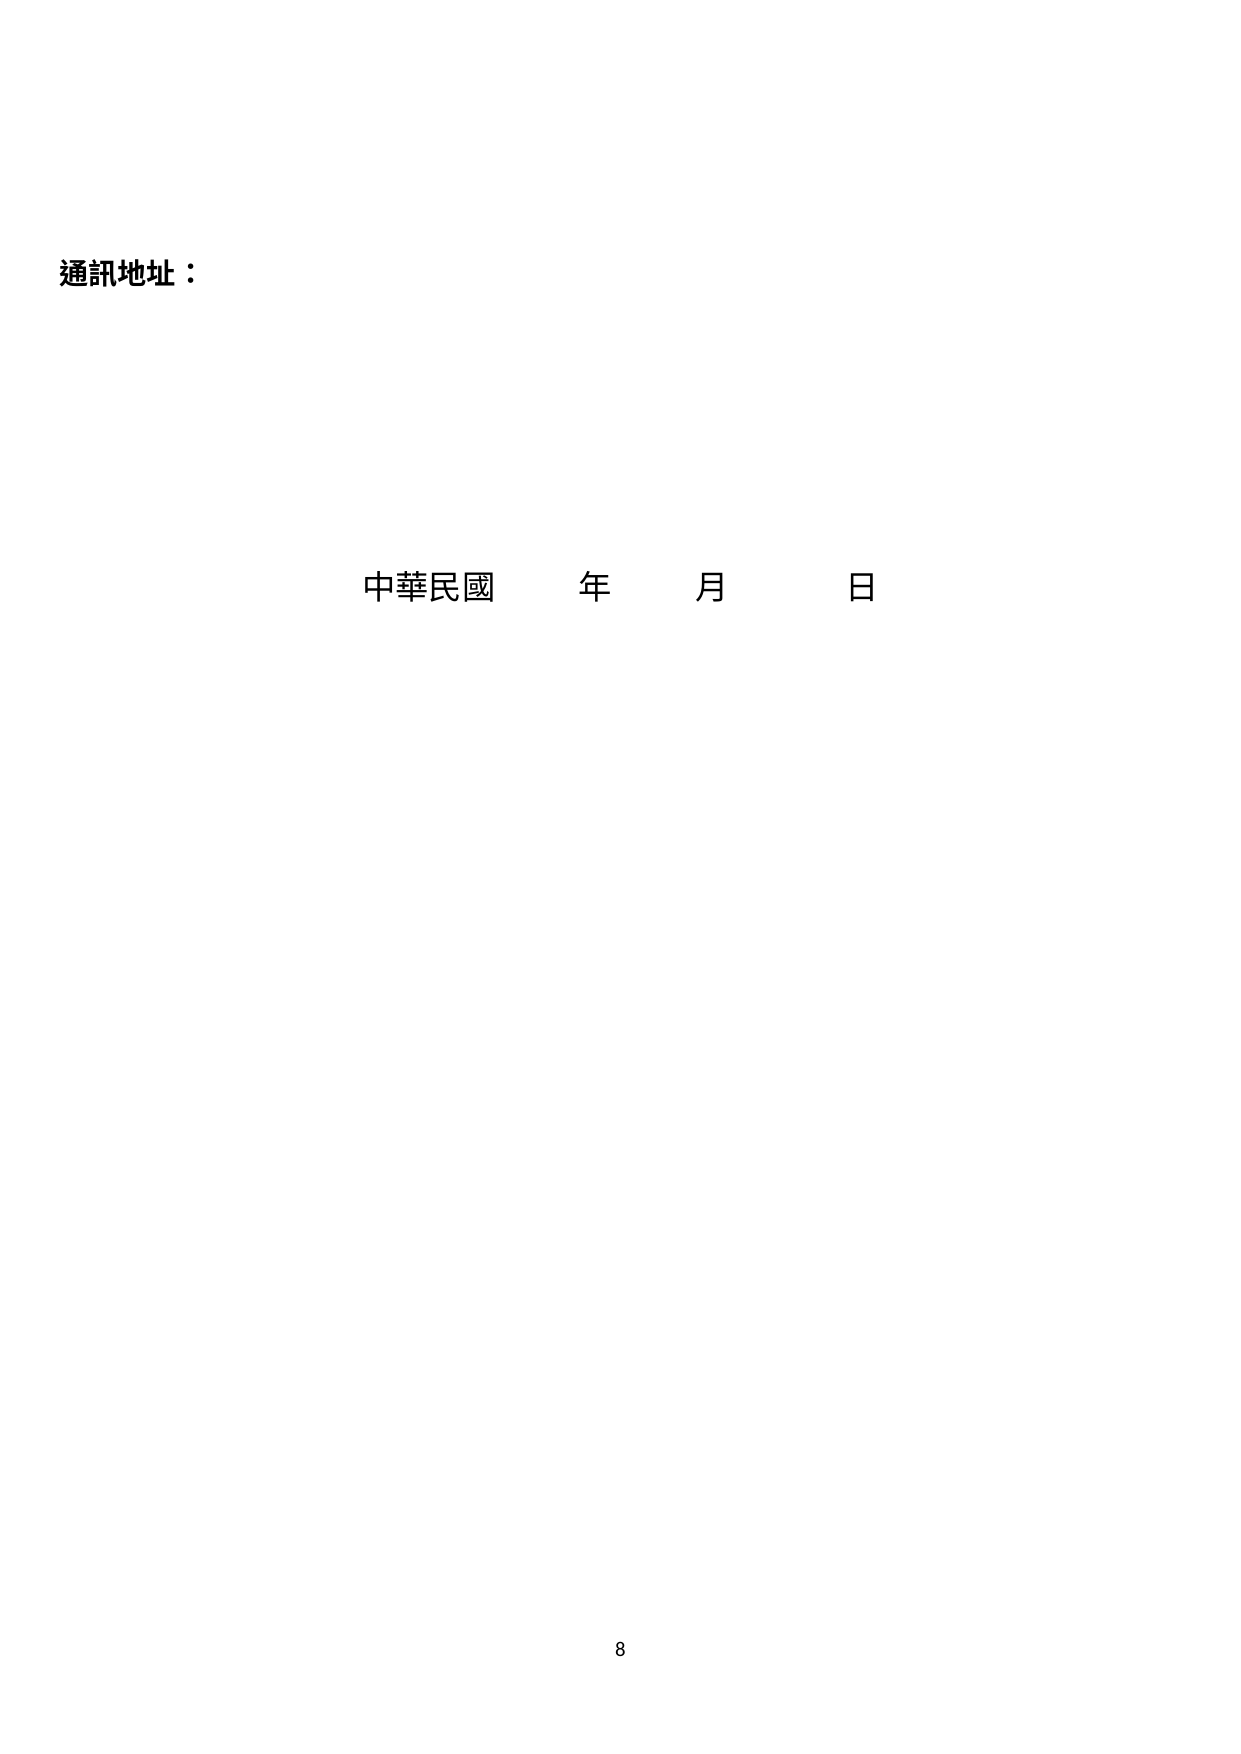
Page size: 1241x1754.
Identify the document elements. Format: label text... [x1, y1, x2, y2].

text 中華民國 年 月 日 [59, 543, 1181, 605]
text 通訊地址： [59, 230, 1181, 293]
